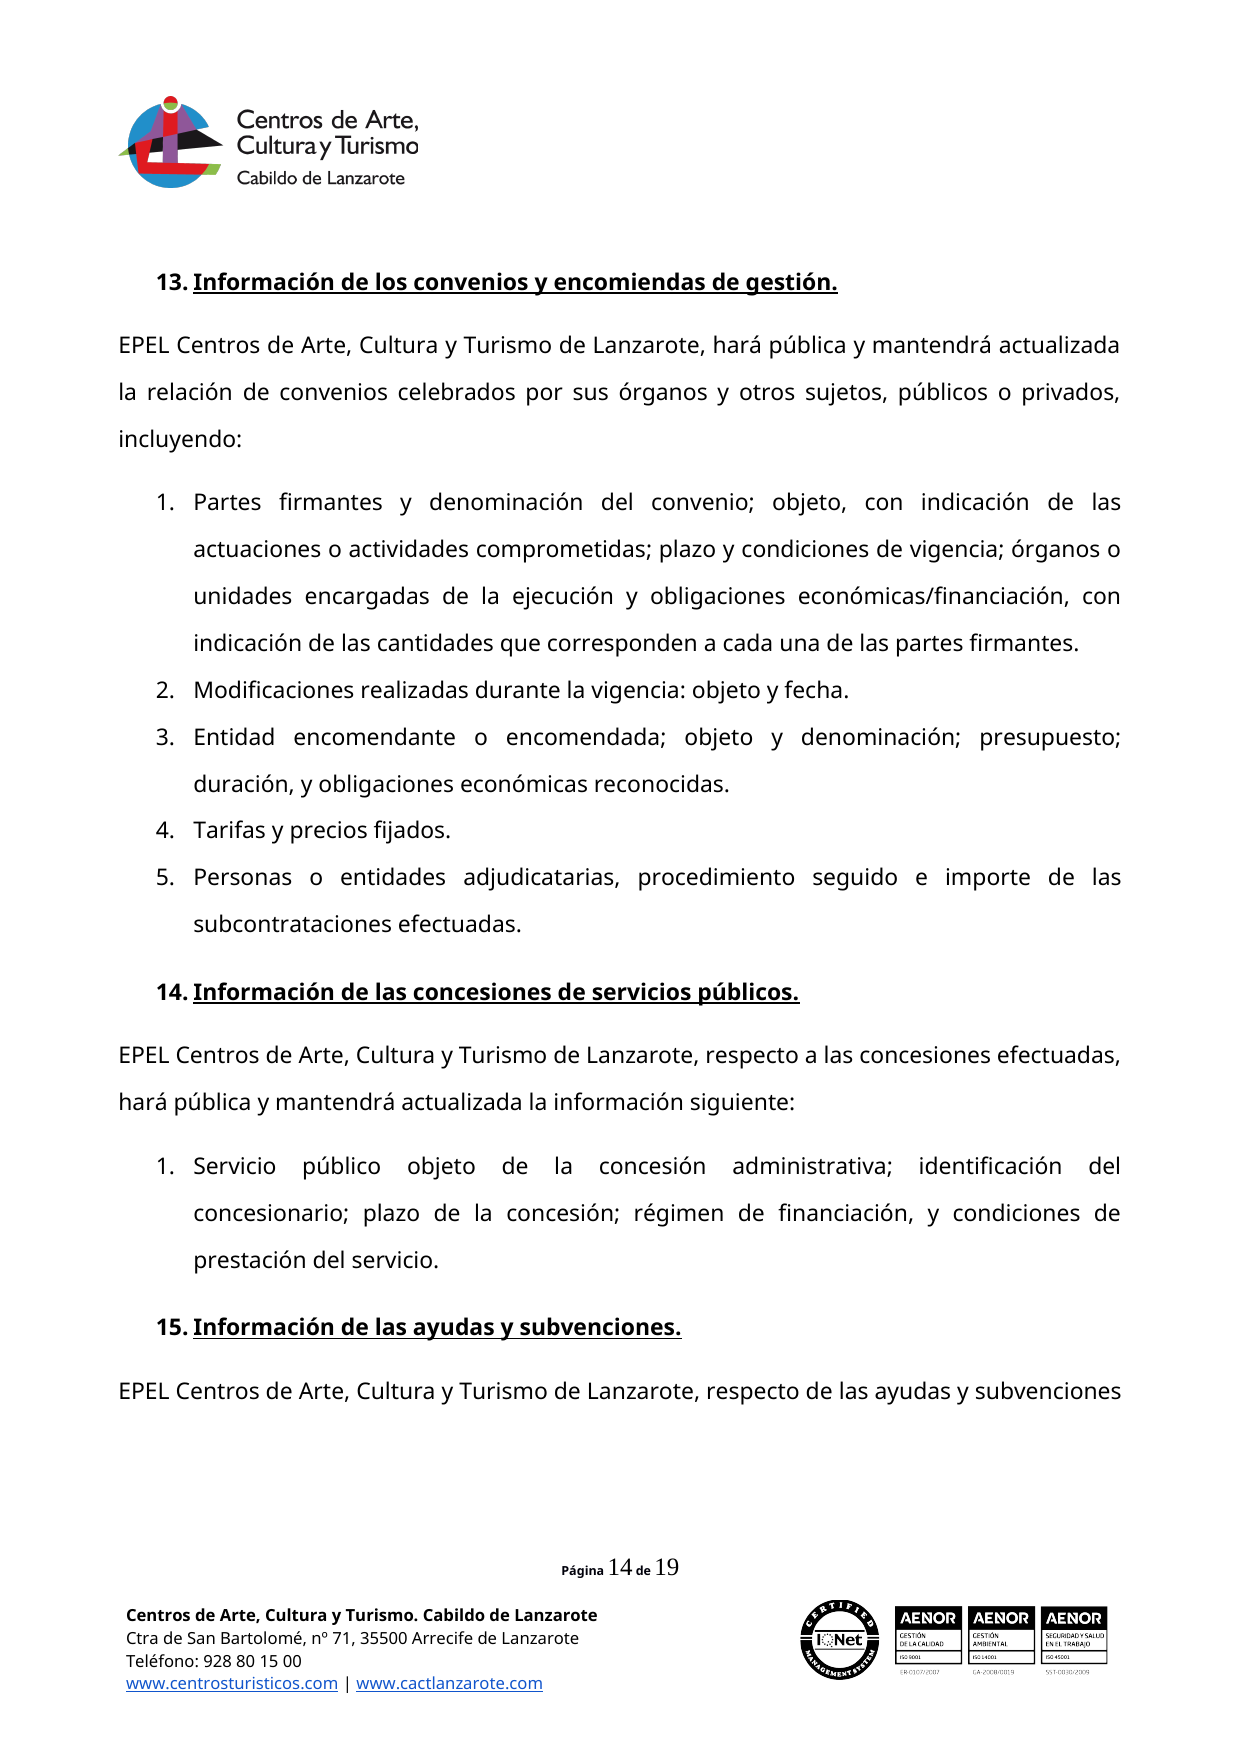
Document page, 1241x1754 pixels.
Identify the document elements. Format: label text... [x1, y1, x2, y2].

list Partes firmantes y denominación del convenio; objeto, con indicación de las actuaciones o actividades comprometidas; plazo y condiciones de vigencia; órganos o unidades encargadas de la ejecución y obligaciones económicas/financiación, con indicación de las cantidades que corresponden a cada una de las partes firmantes. [156, 486, 1122, 658]
list Información de las concesiones de servicios públicos. [156, 976, 1122, 1007]
list Información de las ayudas y subvenciones. [156, 1311, 1122, 1342]
list Servicio público objeto de la concesión administrativa; identificación del concesionario; plazo de la concesión; régimen de financiación, y condiciones de prestación del servicio. [156, 1150, 1122, 1275]
list Información de los convenios y encomiendas de gestión. [156, 265, 1122, 297]
text EPEL Centros de Arte, Cultura y Turismo de Lanzarote, respecto de las ayudas y subvenciones [118, 1375, 1122, 1406]
text EPEL Centros de Arte, Cultura y Turismo de Lanzarote, hará pública y mantendrá actualizada la relación de convenios celebrados por sus órganos y otros sujetos, públicos o privados, incluyendo: [118, 329, 1122, 454]
list Entidad encomendante o encomendada; objeto y denominación; presupuesto; duración, y obligaciones económicas reconocidas. [156, 721, 1122, 799]
picture [800, 1600, 1108, 1680]
list Personas o entidades adjudicatarias, procedimiento seguido e importe de las subcontrataciones efectuadas. [156, 861, 1122, 939]
picture [118, 96, 418, 188]
list Modificaciones realizadas durante la vigencia: objeto y fecha. [156, 674, 1122, 705]
text EPEL Centros de Arte, Cultura y Turismo de Lanzarote, respecto a las concesiones efectuadas, hará pública y mantendrá actualizada la información siguiente: [118, 1039, 1122, 1117]
list Tarifas y precios fijados. [156, 814, 1122, 846]
